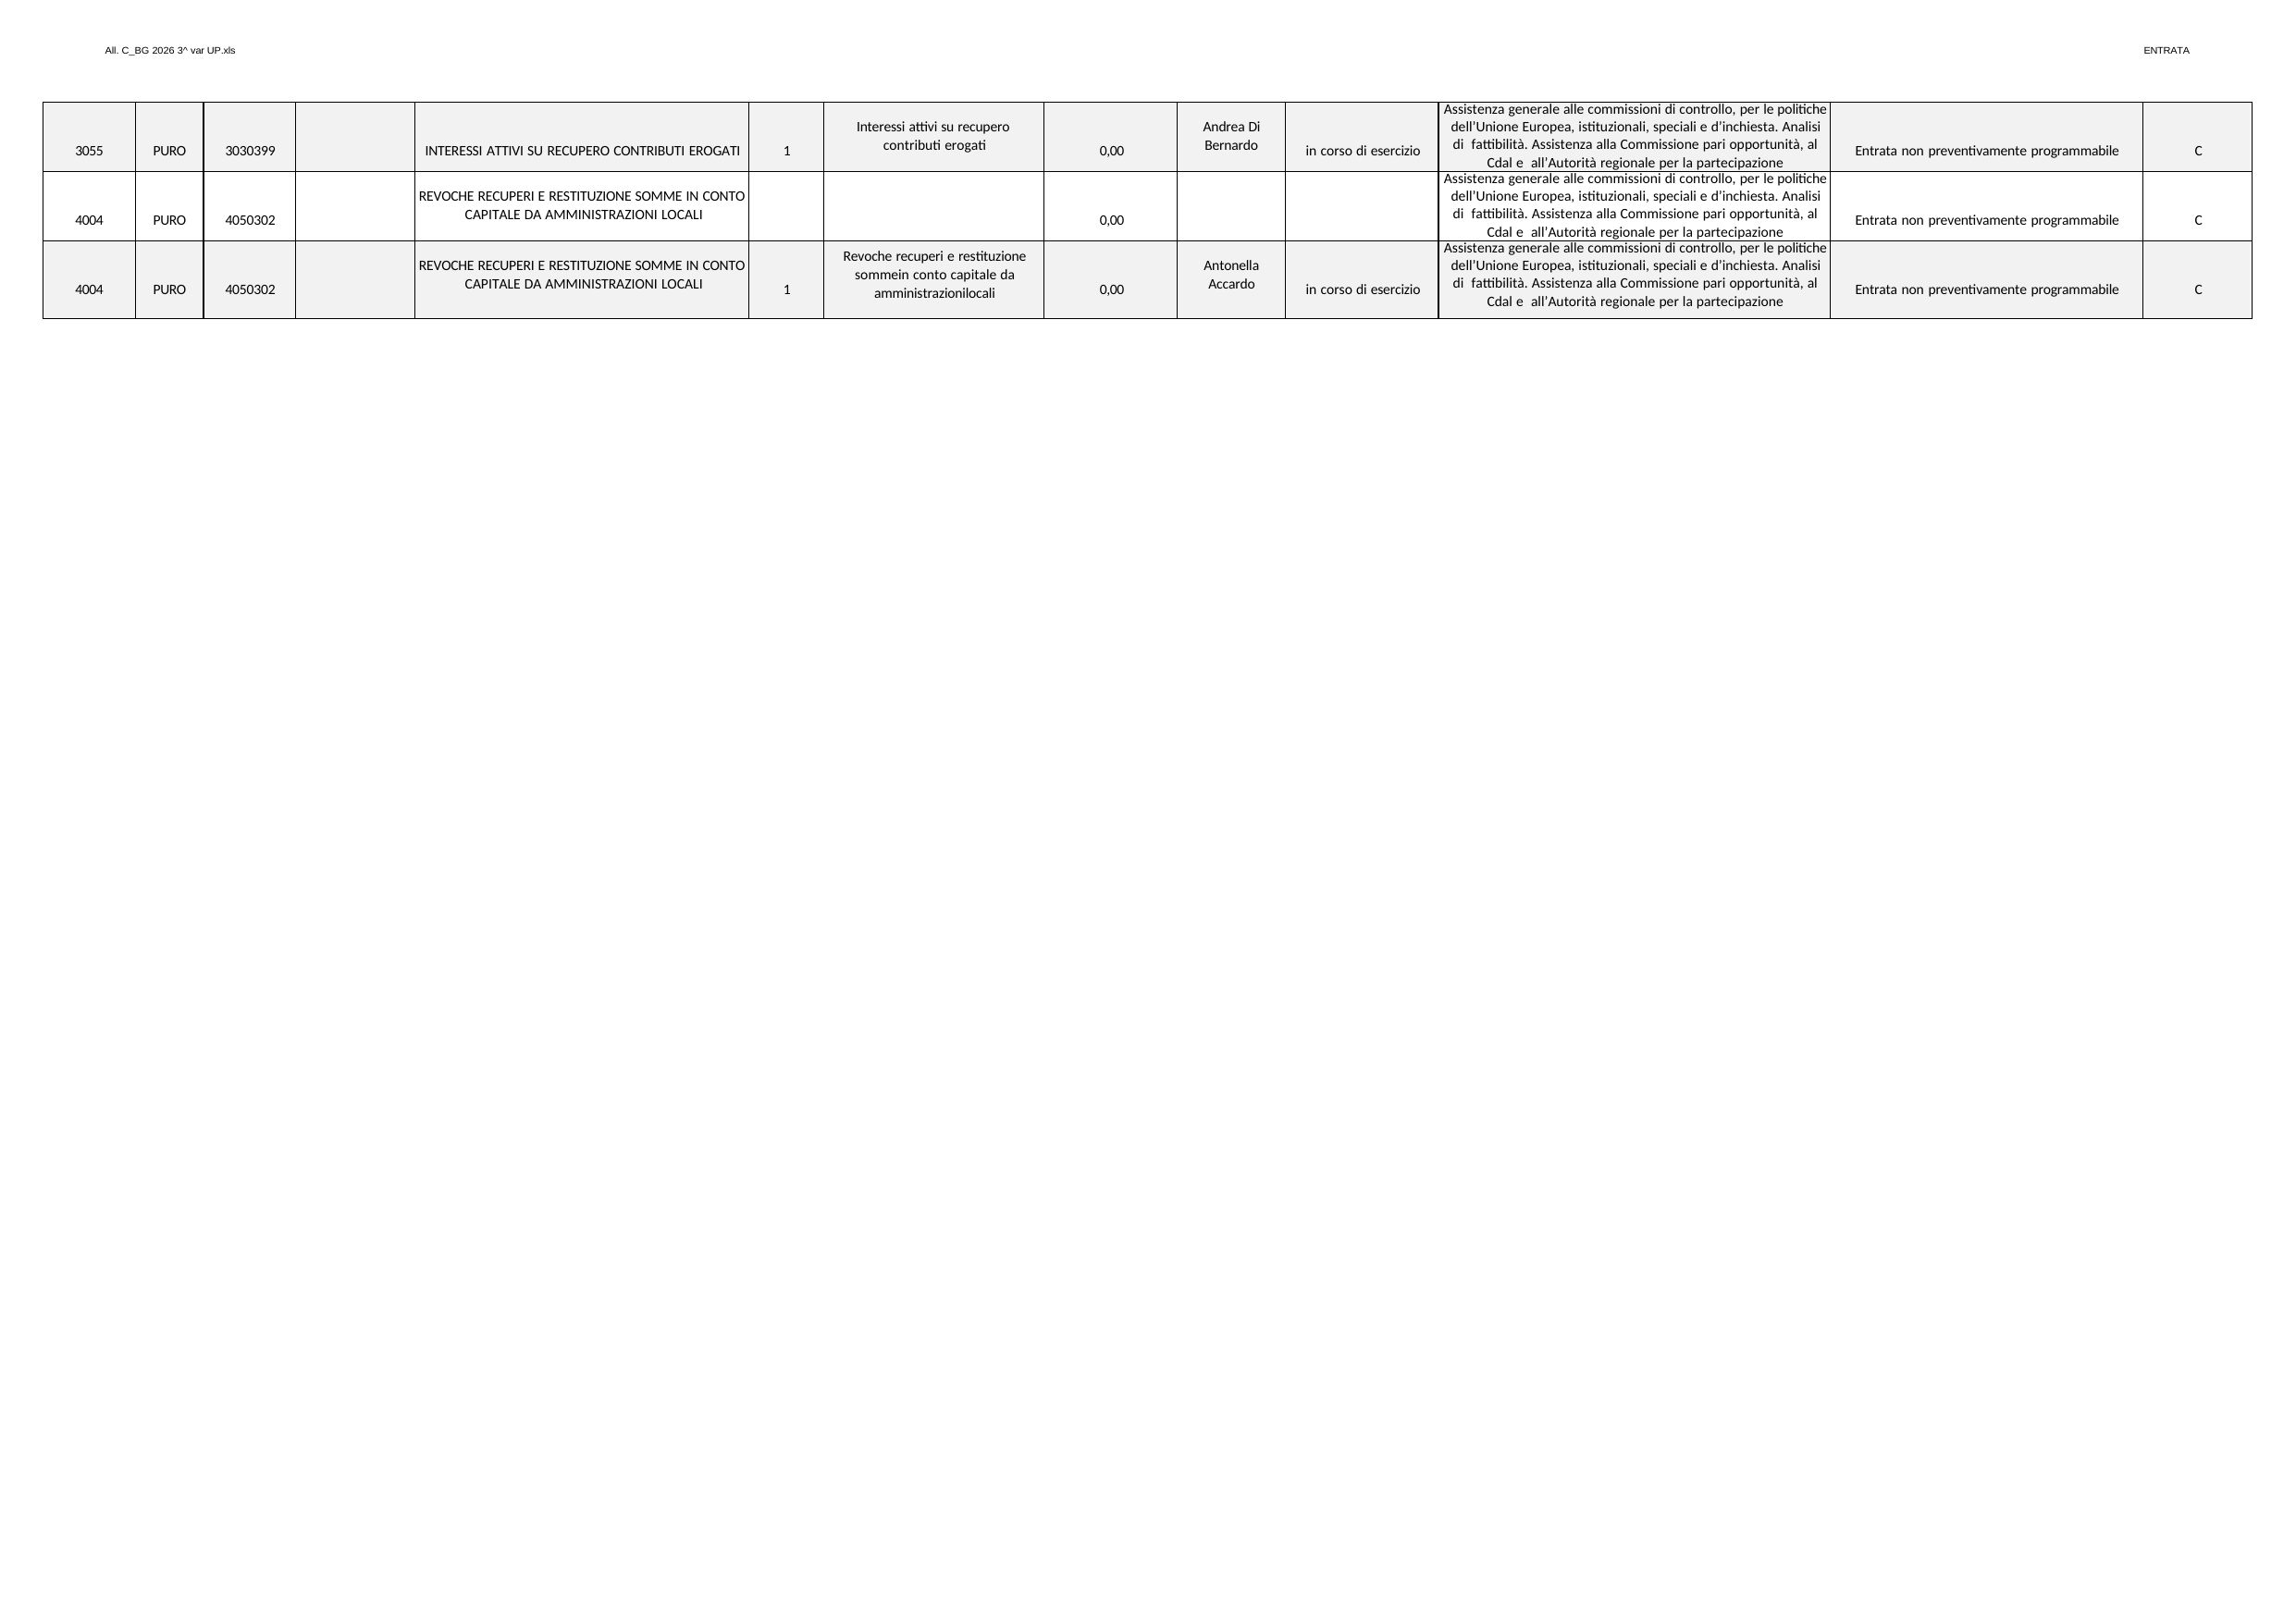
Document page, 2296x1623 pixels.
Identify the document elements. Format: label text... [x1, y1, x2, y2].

table_cell 4004 [43, 172, 135, 240]
table_cell Interessi attivi su recupero contributi erogati [824, 103, 1043, 171]
table_cell [296, 172, 414, 240]
table_cell 0,00 [1044, 241, 1177, 318]
table_cell Assistenza generale alle commissioni di controllo, per le politiche dell’Unione Europea, istituzionali, speciali e d’inchiesta. Analisi di fattibilità. Assistenza alla Commissione pari opportunità, al Cdal e all’Autorità regionale per la partecipazione [1439, 103, 1830, 171]
table_cell [749, 172, 823, 240]
table_cell REVOCHE RECUPERI E RESTITUZIONE SOMME IN CONTO CAPITALE DA AMMINISTRAZIONI LOCALI [415, 172, 748, 240]
table_cell 3055 [43, 103, 135, 171]
table_cell PURO [136, 172, 203, 240]
table_cell 4050302 [204, 241, 295, 318]
table_cell 3030399 [204, 103, 295, 171]
table_cell INTERESSI ATTIVI SU RECUPERO CONTRIBUTI EROGATI [415, 103, 748, 171]
table_cell Revoche recuperi e restituzione sommein conto capitale da amministrazionilocali [824, 241, 1043, 318]
table_cell 1 [749, 241, 823, 318]
table_cell in corso di esercizio [1286, 103, 1438, 171]
table_cell PURO [136, 241, 203, 318]
table_cell [1178, 172, 1285, 240]
table_cell 0,00 [1044, 103, 1177, 171]
table_cell C [2143, 172, 2252, 240]
table_cell [1286, 172, 1438, 240]
table_cell C [2143, 103, 2252, 171]
table_cell Antonella Accardo [1178, 241, 1285, 318]
table_cell [296, 241, 414, 318]
table_cell REVOCHE RECUPERI E RESTITUZIONE SOMME IN CONTO CAPITALE DA AMMINISTRAZIONI LOCALI [415, 241, 748, 318]
table_cell 4004 [43, 241, 135, 318]
table_cell C [2143, 241, 2252, 318]
table_cell 1 [749, 103, 823, 171]
table_cell 4050302 [204, 172, 295, 240]
table_cell in corso di esercizio [1286, 241, 1438, 318]
table_cell Andrea Di Bernardo [1178, 103, 1285, 171]
table_cell [824, 172, 1043, 240]
table_cell Assistenza generale alle commissioni di controllo, per le politiche dell’Unione Europea, istituzionali, speciali e d’inchiesta. Analisi di fattibilità. Assistenza alla Commissione pari opportunità, al Cdal e all’Autorità regionale per la partecipazione [1439, 241, 1830, 318]
table_cell PURO [136, 103, 203, 171]
table_cell Assistenza generale alle commissioni di controllo, per le politiche dell’Unione Europea, istituzionali, speciali e d’inchiesta. Analisi di fattibilità. Assistenza alla Commissione pari opportunità, al Cdal e all’Autorità regionale per la partecipazione [1439, 172, 1830, 240]
table_cell Entrata non preventivamente programmabile [1831, 103, 2142, 171]
table_cell [296, 103, 414, 171]
table_cell 0,00 [1044, 172, 1177, 240]
table_cell Entrata non preventivamente programmabile [1831, 241, 2142, 318]
table_cell Entrata non preventivamente programmabile [1831, 172, 2142, 240]
